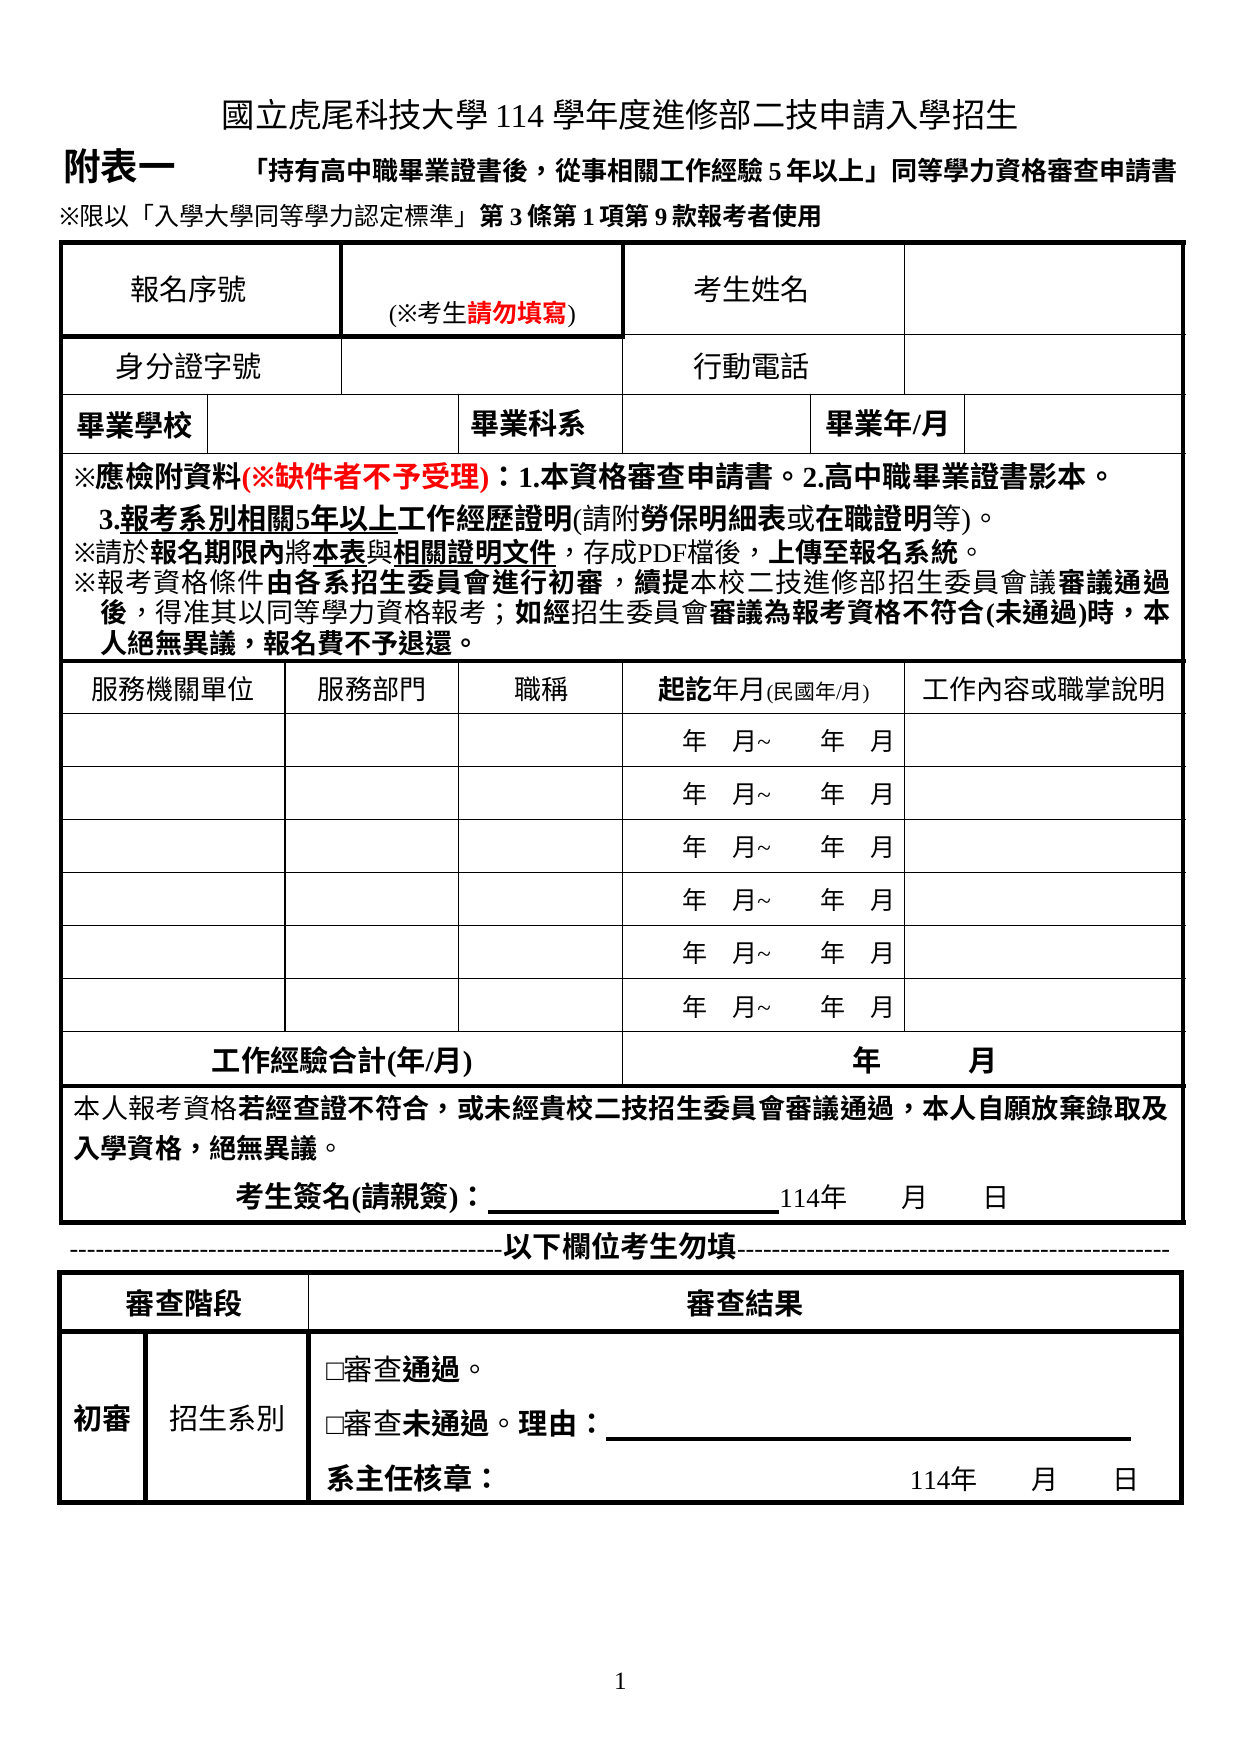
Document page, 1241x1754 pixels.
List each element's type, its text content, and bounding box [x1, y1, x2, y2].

table_cell [286, 979, 458, 1031]
table_cell [459, 873, 622, 925]
table_cell 畢業年/月 [811, 395, 964, 452]
table_header 審查結果 [309, 1275, 1179, 1329]
table_cell 招生系別 [148, 1334, 306, 1500]
table_cell [459, 926, 622, 978]
table_cell [905, 873, 1181, 925]
table_cell 畢業學校 [63, 395, 207, 452]
table_cell [208, 395, 458, 452]
text ※限以「入學大學同等學力認定標準」第3條第1項第9款報考者使用 [59, 196, 1181, 232]
table_cell [905, 820, 1181, 872]
table_cell 服務機關單位 [63, 663, 284, 712]
table_cell [63, 767, 284, 819]
table_cell [63, 926, 284, 978]
table_header 審查階段 [62, 1275, 308, 1329]
table_cell [63, 873, 284, 925]
text 國立虎尾科技大學114 學年度進修部二技申請入學招生 [59, 89, 1181, 137]
table_cell 年 月~ 年 月 [623, 820, 904, 872]
table_cell [342, 339, 622, 393]
table_cell 年 月~ 年 月 [623, 714, 904, 766]
table_cell [63, 714, 284, 766]
table_cell □審查通過。 □審查未通過。理由： 系主任核章： 114年 月 日 [311, 1334, 1179, 1500]
text --------------------------------------------------以下欄位考生勿填-------------------------------------------------- [59, 1237, 1181, 1262]
table_cell 行動電話 [623, 335, 904, 393]
table_header [905, 245, 1181, 334]
table_cell [623, 395, 810, 452]
table_cell [905, 767, 1181, 819]
table_cell 年 月~ 年 月 [623, 926, 904, 978]
table_cell [286, 873, 458, 925]
table_cell [965, 395, 1181, 452]
table_cell 工作經驗合計(年/月) [63, 1032, 622, 1084]
table_header 考生姓名 [625, 245, 904, 334]
table_cell 身分證字號 [63, 339, 341, 393]
table_cell [459, 714, 622, 766]
table_cell [459, 820, 622, 872]
table_cell 起訖年月(民國年/月) [623, 663, 904, 712]
table_cell 職稱 [459, 663, 622, 712]
table_cell 年 月~ 年 月 [623, 767, 904, 819]
table_cell [286, 926, 458, 978]
table_cell [459, 767, 622, 819]
table_cell [63, 820, 284, 872]
table_cell [286, 767, 458, 819]
table_cell 年 月 [623, 1032, 1181, 1084]
table_header (※考生請勿填寫) [343, 245, 621, 334]
table_cell 本人報考資格若經查證不符合，或未經貴校二技招生委員會審議通過，本人自願放棄錄取及入學資格，絕無異議。 考生簽名(請親簽)： 114年 月 日 [63, 1088, 1181, 1220]
table_cell [905, 926, 1181, 978]
table_cell 初審 [62, 1334, 143, 1500]
table_cell 工作內容或職掌說明 [905, 663, 1181, 712]
table_cell [905, 335, 1181, 393]
table_cell ※應檢附資料(※缺件者不予受理)：1.本資格審查申請書。2.高中職畢業證書影本。 3.報考系別相關5年以上工作經歷證明(請附勞保明細表或在職證明等)。 ※請於報名期限內將本表與相關證明文件，存成PDF檔後，上傳至報名系統。 ※報考資格條件由各系招生委員會進行初審，續提本校二技進修部招生委員會議審議通過後，得准其以同等學力資格報考；如經招生委員會審議為報考資格不符合(未通過)時，本人絕無異議，報名費不予退還。 [63, 454, 1181, 659]
table_cell [63, 979, 284, 1031]
table_cell [286, 820, 458, 872]
table_cell 畢業科系 [459, 395, 622, 452]
table_cell 服務部門 [286, 663, 458, 712]
table_cell 年 月~ 年 月 [623, 979, 904, 1031]
table_cell [905, 714, 1181, 766]
table_cell [459, 979, 622, 1031]
table_cell 年 月~ 年 月 [623, 873, 904, 925]
table_cell [286, 714, 458, 766]
table_header 報名序號 [63, 245, 339, 334]
table_cell [905, 979, 1181, 1031]
text 附表一 「持有高中職畢業證書後，從事相關工作經驗5年以上」同等學力資格審查申請書 [59, 137, 1181, 191]
